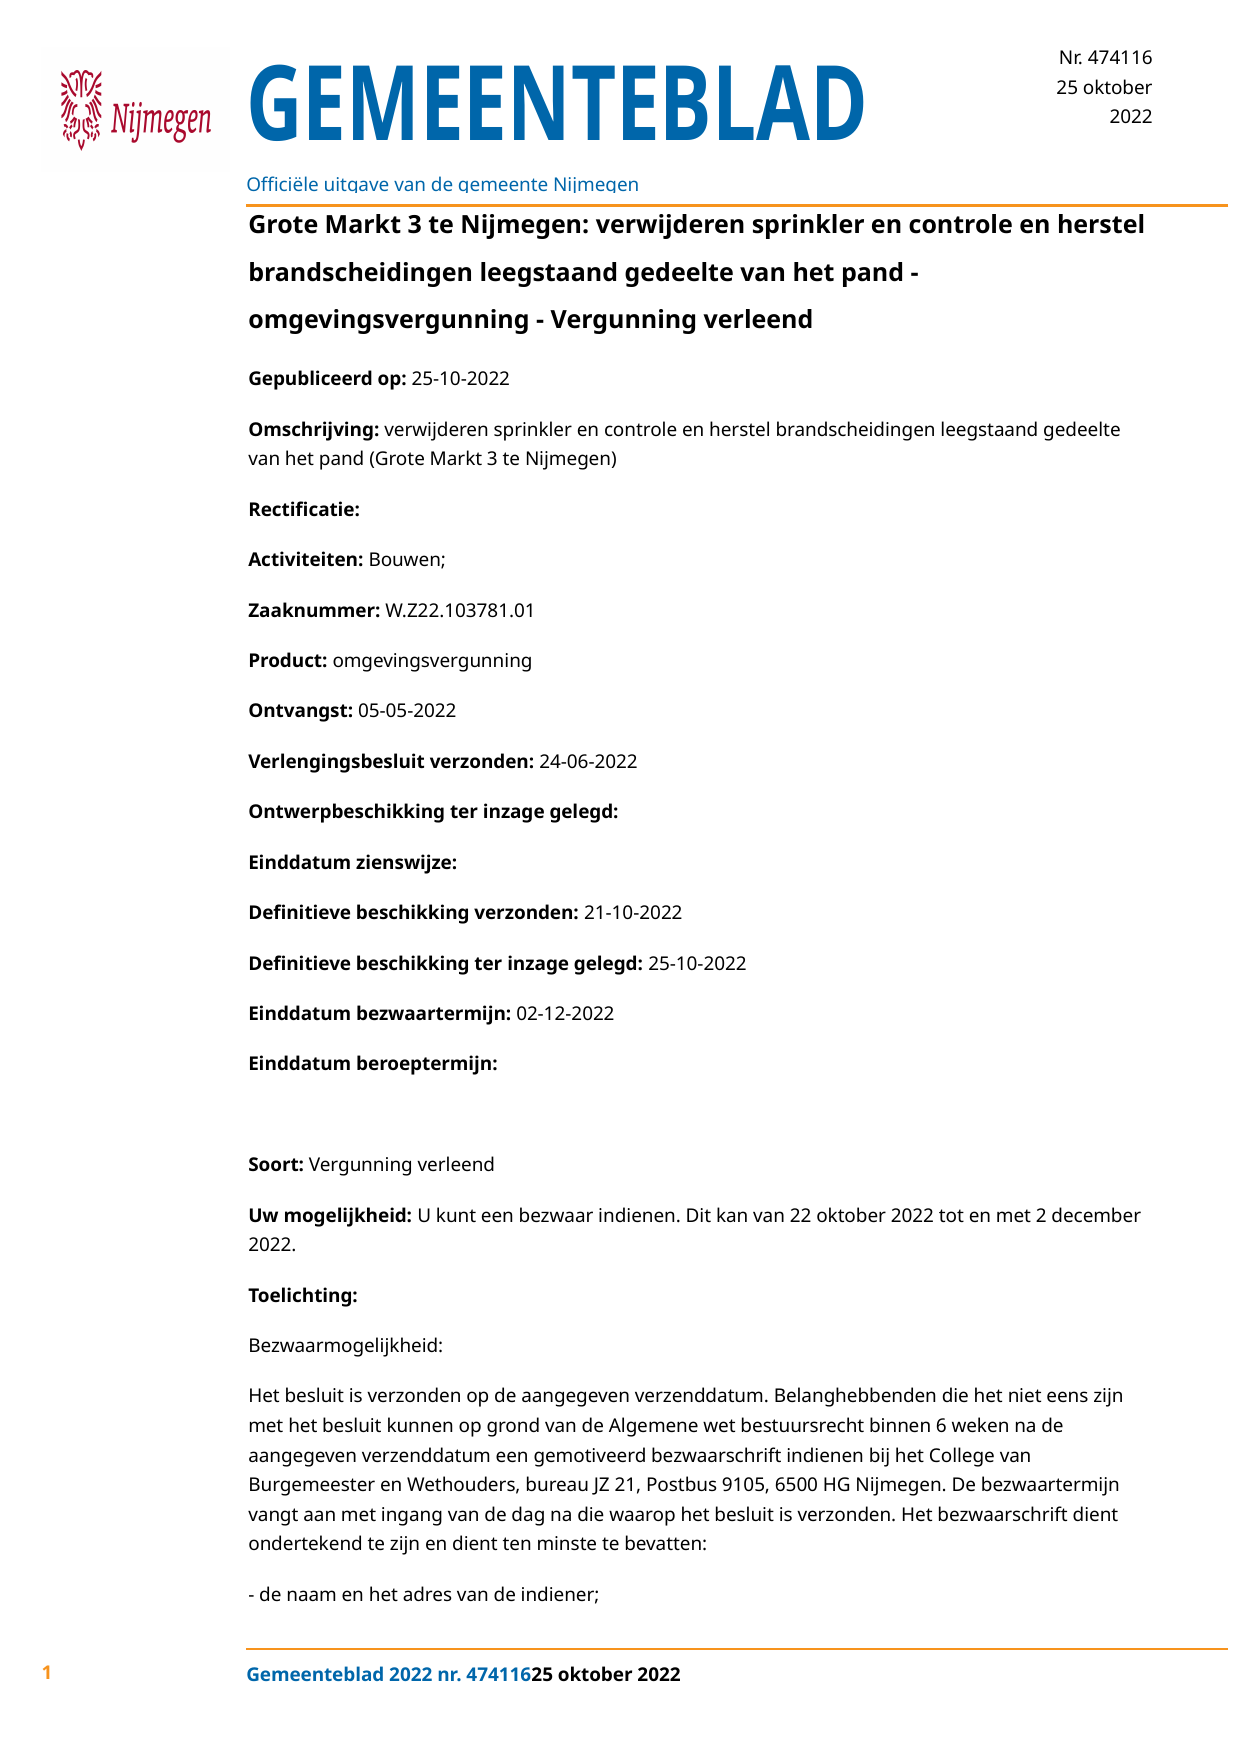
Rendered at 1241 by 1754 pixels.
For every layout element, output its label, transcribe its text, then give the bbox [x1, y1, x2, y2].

text Rectificatie: [248, 496, 1152, 522]
text Zaaknummer: W.Z22.103781.01 [248, 597, 1152, 622]
text Ontwerpbeschikking ter inzage gelegd: [248, 798, 1152, 824]
text Grote Markt 3 te Nijmegen: verwijderen sprinkler en controle en herstel brandscheidingen leegstaand gedeelte van het pand - omgevingsvergunning - Vergunning verleend [248, 207, 1152, 336]
text Gepubliceerd op: 25-10-2022 [248, 366, 1152, 391]
text Einddatum zienswijze: [248, 849, 1152, 874]
text Uw mogelijkheid: U kunt een bezwaar indienen. Dit kan van 22 oktober 2022 tot en met 2 december 2022. [248, 1202, 1152, 1257]
text Activiteiten: Bouwen; [248, 546, 1152, 572]
text Het besluit is verzonden op de aangegeven verzenddatum. Belanghebbenden die het niet eens zijn met het besluit kunnen op grond van de Algemene wet bestuursrecht binnen 6 weken na de aangegeven verzenddatum een gemotiveerd bezwaarschrift indienen bij het College van Burgemeester en Wethouders, bureau JZ 21, Postbus 9105, 6500 HG Nijmegen. De bezwaartermijn vangt aan met ingang van de dag na die waarop het besluit is verzonden. Het bezwaarschrift dient ondertekend te zijn en dient ten minste te bevatten: [248, 1383, 1152, 1556]
text Verlengingsbesluit verzonden: 24-06-2022 [248, 748, 1152, 774]
text Product: omgevingsvergunning [248, 647, 1152, 673]
text Definitieve beschikking ter inzage gelegd: 25-10-2022 [248, 950, 1152, 975]
text Soort: Vergunning verleend [248, 1151, 1152, 1177]
text - de naam en het adres van de indiener; [248, 1581, 1152, 1607]
text Omschrijving: verwijderen sprinkler en controle en herstel brandscheidingen leegstaand gedeelte van het pand (Grote Markt 3 te Nijmegen) [248, 416, 1152, 471]
text Einddatum bezwaartermijn: 02-12-2022 [248, 1000, 1152, 1026]
picture [41, 47, 231, 172]
text Definitieve beschikking verzonden: 21-10-2022 [248, 899, 1152, 925]
text Ontvangst: 05-05-2022 [248, 698, 1152, 723]
text Einddatum beroeptermijn: [248, 1051, 1152, 1076]
text Toelichting: [248, 1282, 1152, 1307]
text Bezwaarmogelijkheid: [248, 1332, 1152, 1358]
